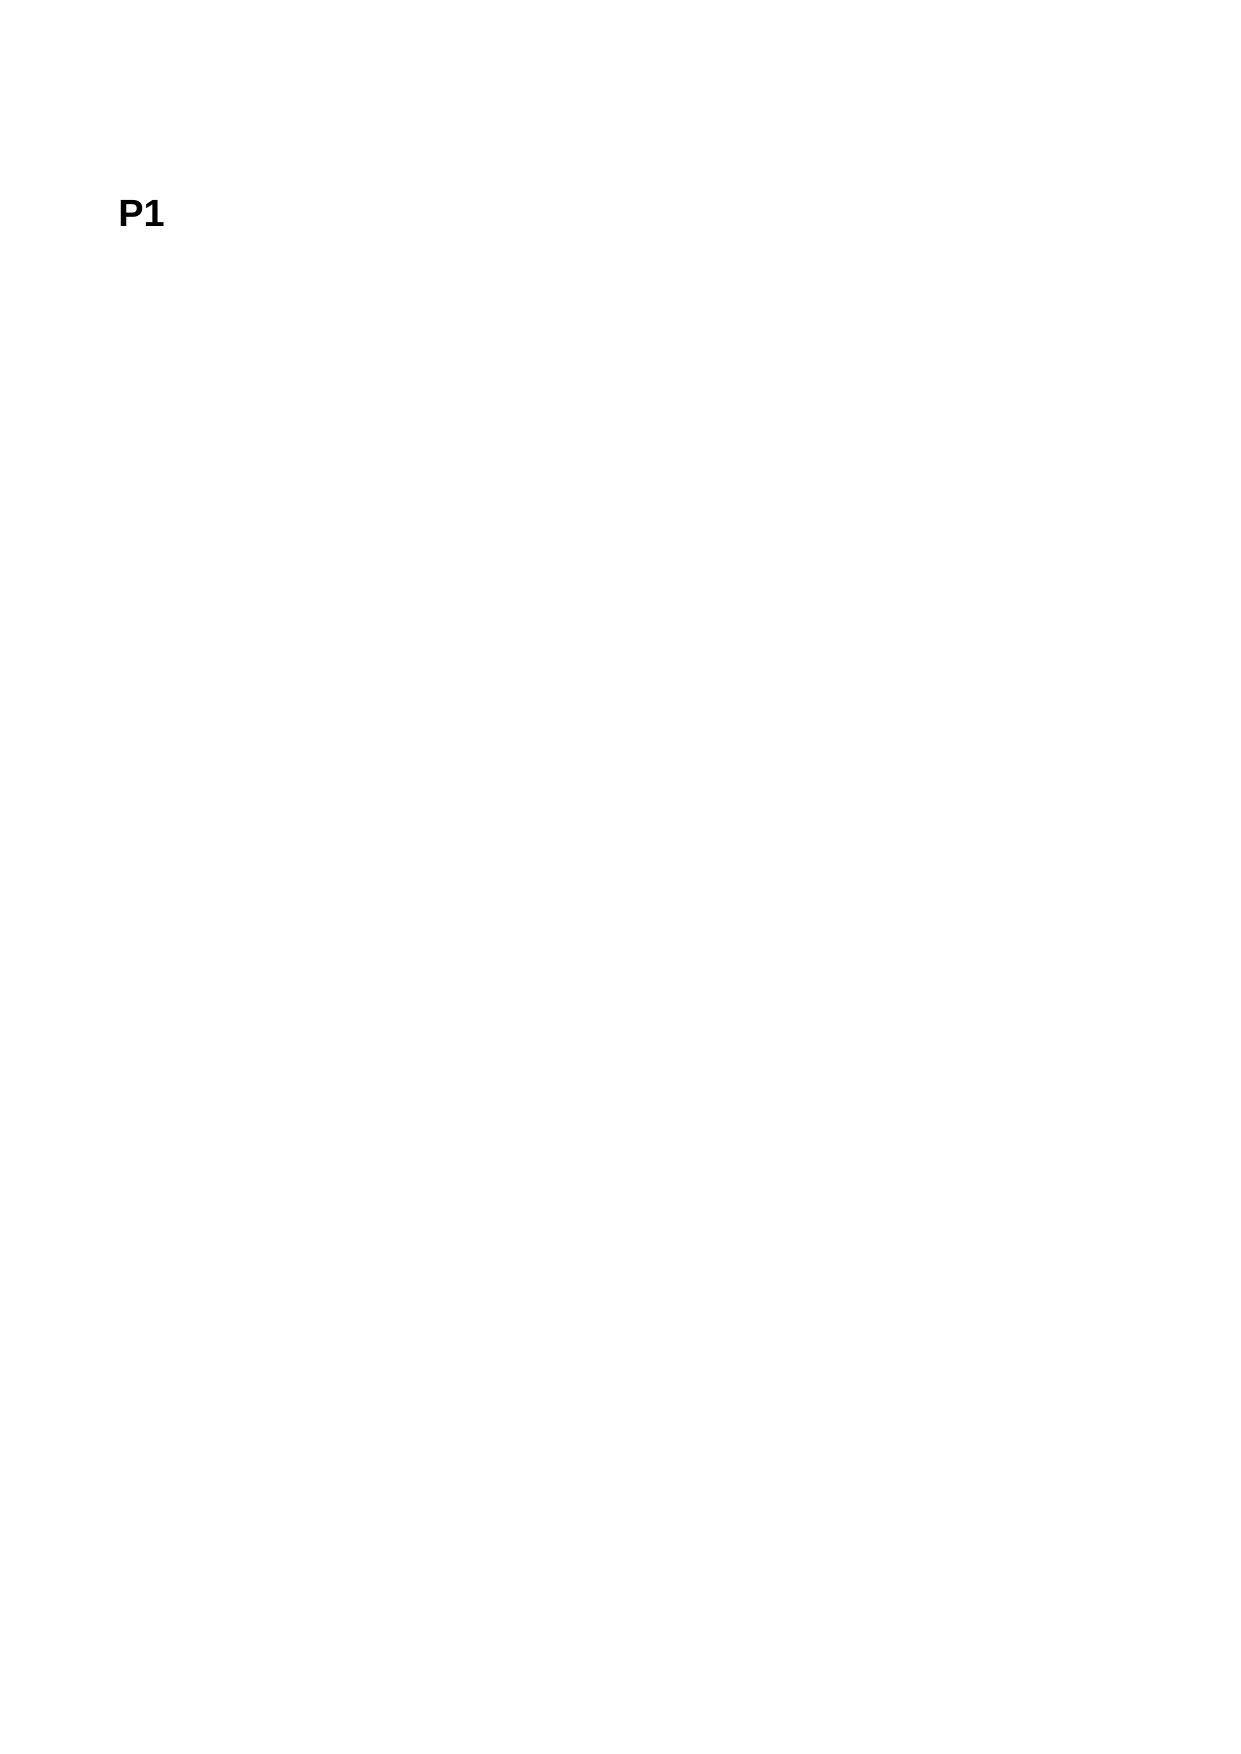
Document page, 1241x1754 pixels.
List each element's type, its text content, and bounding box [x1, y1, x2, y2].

subtitle P1 [118, 191, 1122, 234]
